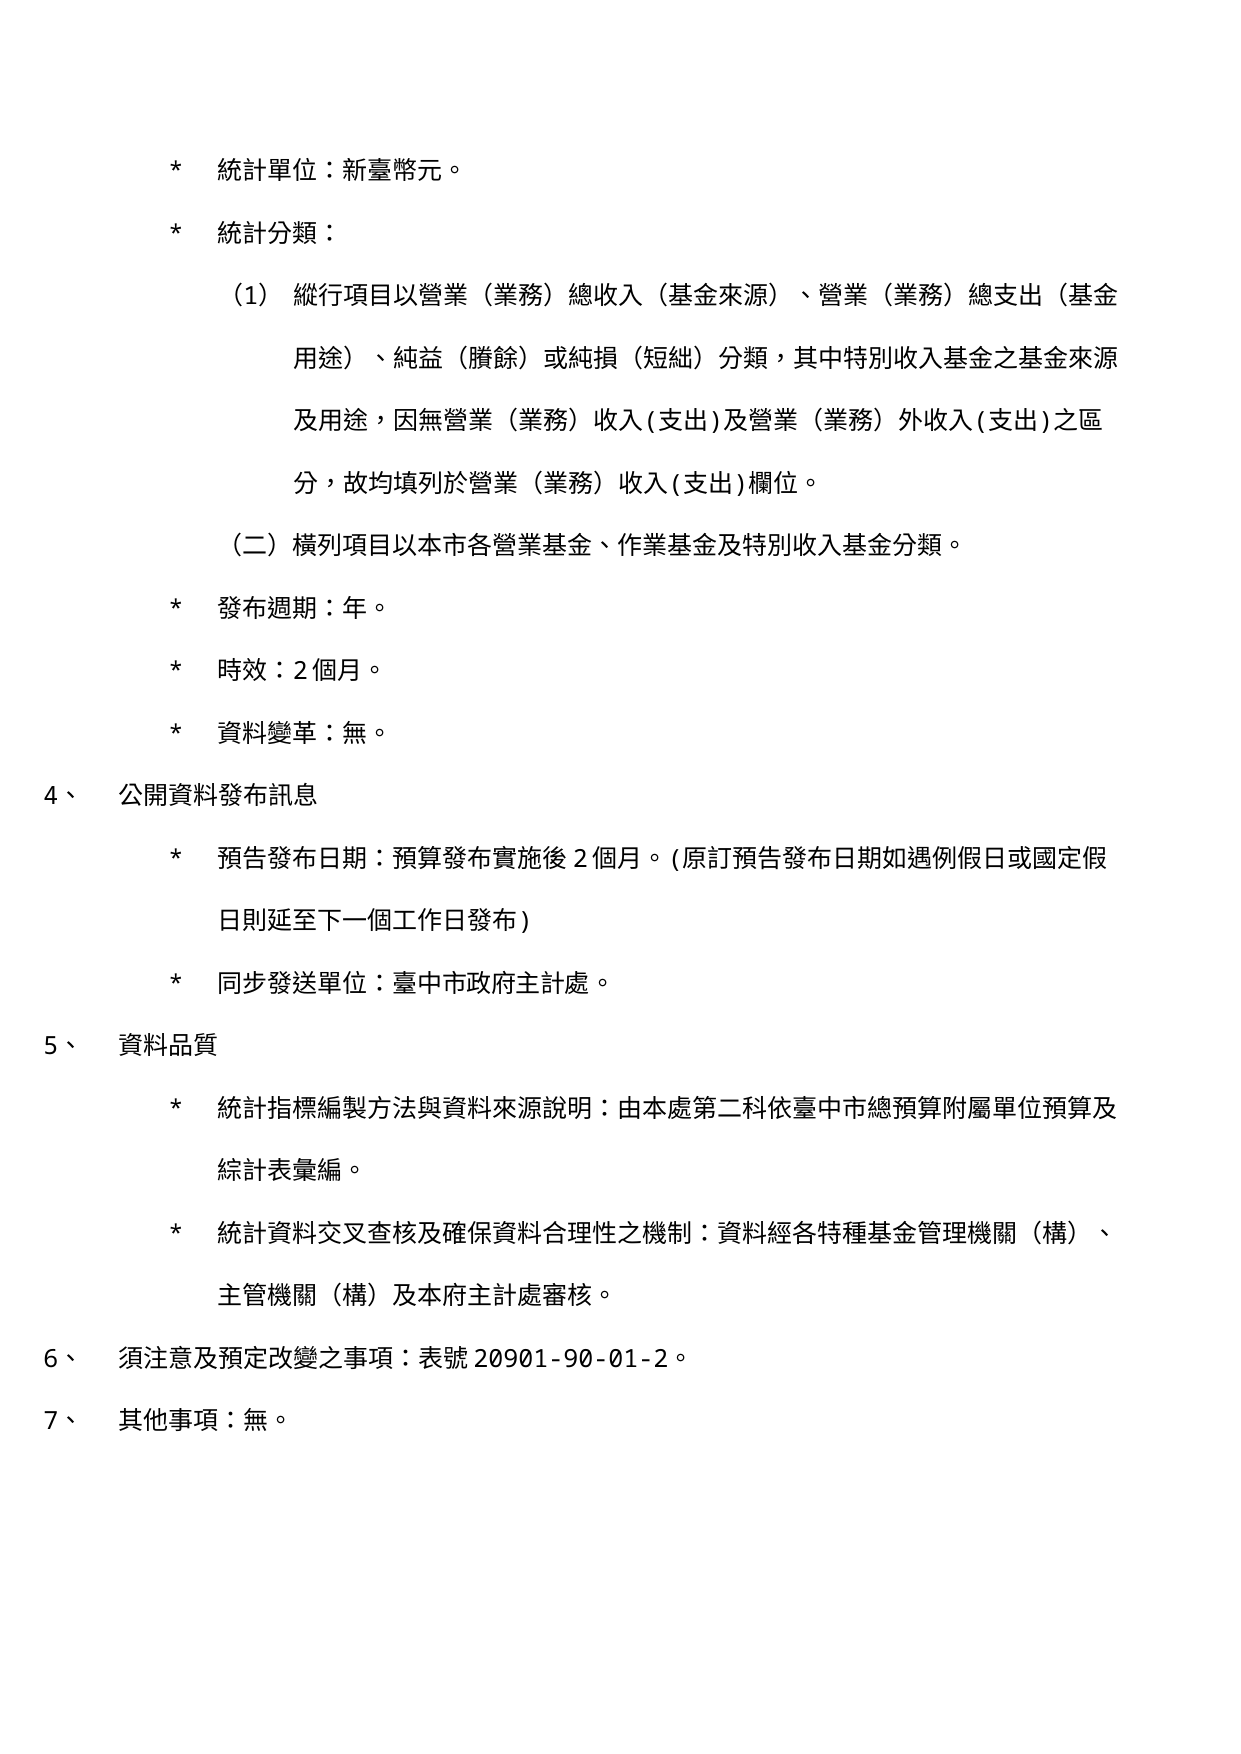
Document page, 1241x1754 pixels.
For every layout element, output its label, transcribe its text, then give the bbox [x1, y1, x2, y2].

list 須注意及預定改變之事項：表號20901-90-01-2。 [43, 1314, 1122, 1377]
list 統計資料交叉查核及確保資料合理性之機制：資料經各特種基金管理機關（構）、主管機關（構）及本府主計處審核。 [168, 1189, 1122, 1314]
list 資料變革：無。 [168, 689, 1122, 752]
list 統計分類： [168, 189, 1122, 252]
list 縱行項目以營業（業務）總收入（基金來源）、營業（業務）總支出（基金用途）、純益（賸餘）或純損（短絀）分類，其中特別收入基金之基金來源及用途，因無營業（業務）收入(支出)及營業（業務）外收入(支出)之區分，故均填列於營業（業務）收入(支出)欄位。 [218, 252, 1122, 502]
list 其他事項：無。 [43, 1377, 1122, 1439]
list 統計指標編製方法與資料來源說明：由本處第二科依臺中市總預算附屬單位預算及綜計表彙編。 [168, 1064, 1122, 1189]
list 時效：2個月。 [168, 627, 1122, 689]
list 公開資料發布訊息 [43, 752, 1122, 814]
list 預告發布日期：預算發布實施後2個月。(原訂預告發布日期如遇例假日或國定假日則延至下一個工作日發布) [168, 814, 1122, 939]
text （二）橫列項目以本市各營業基金、作業基金及特別收入基金分類。 [218, 502, 1122, 564]
list 統計單位：新臺幣元。 [168, 127, 1122, 189]
list 資料品質 [43, 1002, 1122, 1064]
list 發布週期：年。 [168, 564, 1122, 627]
list 同步發送單位：臺中市政府主計處。 [168, 939, 1122, 1002]
